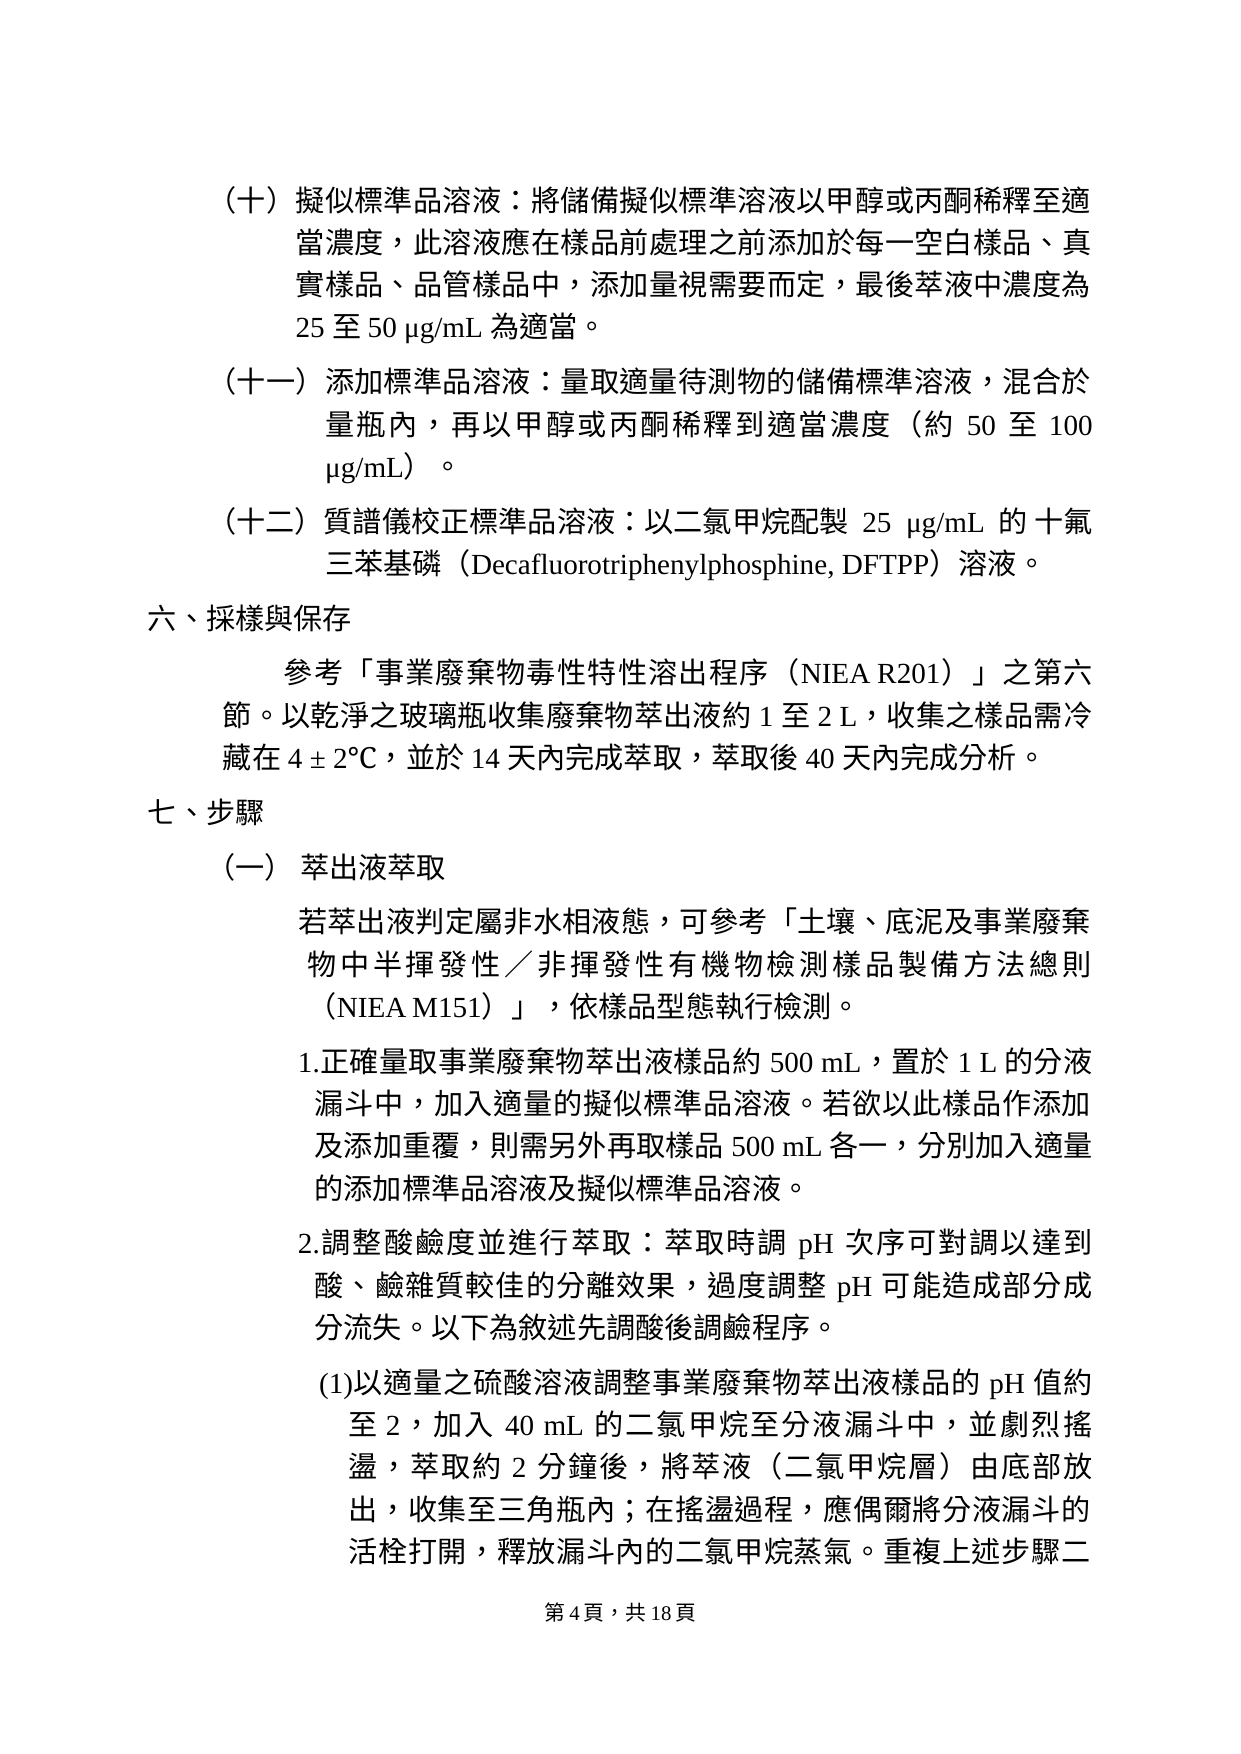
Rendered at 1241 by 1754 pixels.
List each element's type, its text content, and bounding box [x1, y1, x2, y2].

text （十二）質譜儀校正標準品溶液：以二氯甲烷配製 25 μg/mL 的 十氟三苯基磷（Decafluorotriphenylphosphine, DFTPP）溶液。 [207, 498, 1092, 583]
text 六、採樣與保存 [148, 595, 1092, 638]
text （十一）添加標準品溶液：量取適量待測物的儲備標準溶液，混合於量瓶內，再以甲醇或丙酮稀釋到適當濃度（約 50 至 100 μg/mL）。 [207, 359, 1092, 486]
text 1.正確量取事業廢棄物萃出液樣品約 500 mL，置於 1 L 的分液漏斗中，加入適量的擬似標準品溶液。若欲以此樣品作添加及添加重覆，則需另外再取樣品 500 mL 各一，分別加入適量的添加標準品溶液及擬似標準品溶液。 [298, 1038, 1092, 1208]
text 2.調整酸鹼度並進行萃取：萃取時調 pH 次序可對調以達到酸、鹼雜質較佳的分離效果，過度調整 pH 可能造成部分成分流失。以下為敘述先調酸後調鹼程序。 [298, 1220, 1092, 1347]
text (1)以適量之硫酸溶液調整事業廢棄物萃出液樣品的 pH 值約至2，加入 40 mL 的二氯甲烷至分液漏斗中，並劇烈搖盪，萃取約 2 分鐘後，將萃液（二氯甲烷層）由底部放出，收集至三角瓶內；在搖盪過程，應偶爾將分液漏斗的活栓打開，釋放漏斗內的二氯甲烷蒸氣。重複上述步驟二 [319, 1359, 1092, 1571]
text （一） 萃出液萃取 [206, 844, 1092, 887]
text 七、步驟 [148, 789, 1092, 832]
text 參考「事業廢棄物毒性特性溶出程序（NIEA R201）」之第六節。以乾淨之玻璃瓶收集廢棄物萃出液約 1 至 2 L，收集之樣品需冷藏在 4 ± 2℃，並於 14 天內完成萃取，萃取後 40 天內完成分析。 [223, 650, 1092, 777]
text （十）擬似標準品溶液：將儲備擬似標準溶液以甲醇或丙酮稀釋至適當濃度，此溶液應在樣品前處理之前添加於每一空白樣品、真實樣品、品管樣品中，添加量視需要而定，最後萃液中濃度為 25 至 50 μg/mL 為適當。 [207, 177, 1092, 346]
text 若萃出液判定屬非水相液態，可參考「土壤、底泥及事業廢棄物中半揮發性／非揮發性有機物檢測樣品製備方法總則 （NIEA M151）」，依樣品型態執行檢測。 [232, 899, 1092, 1026]
